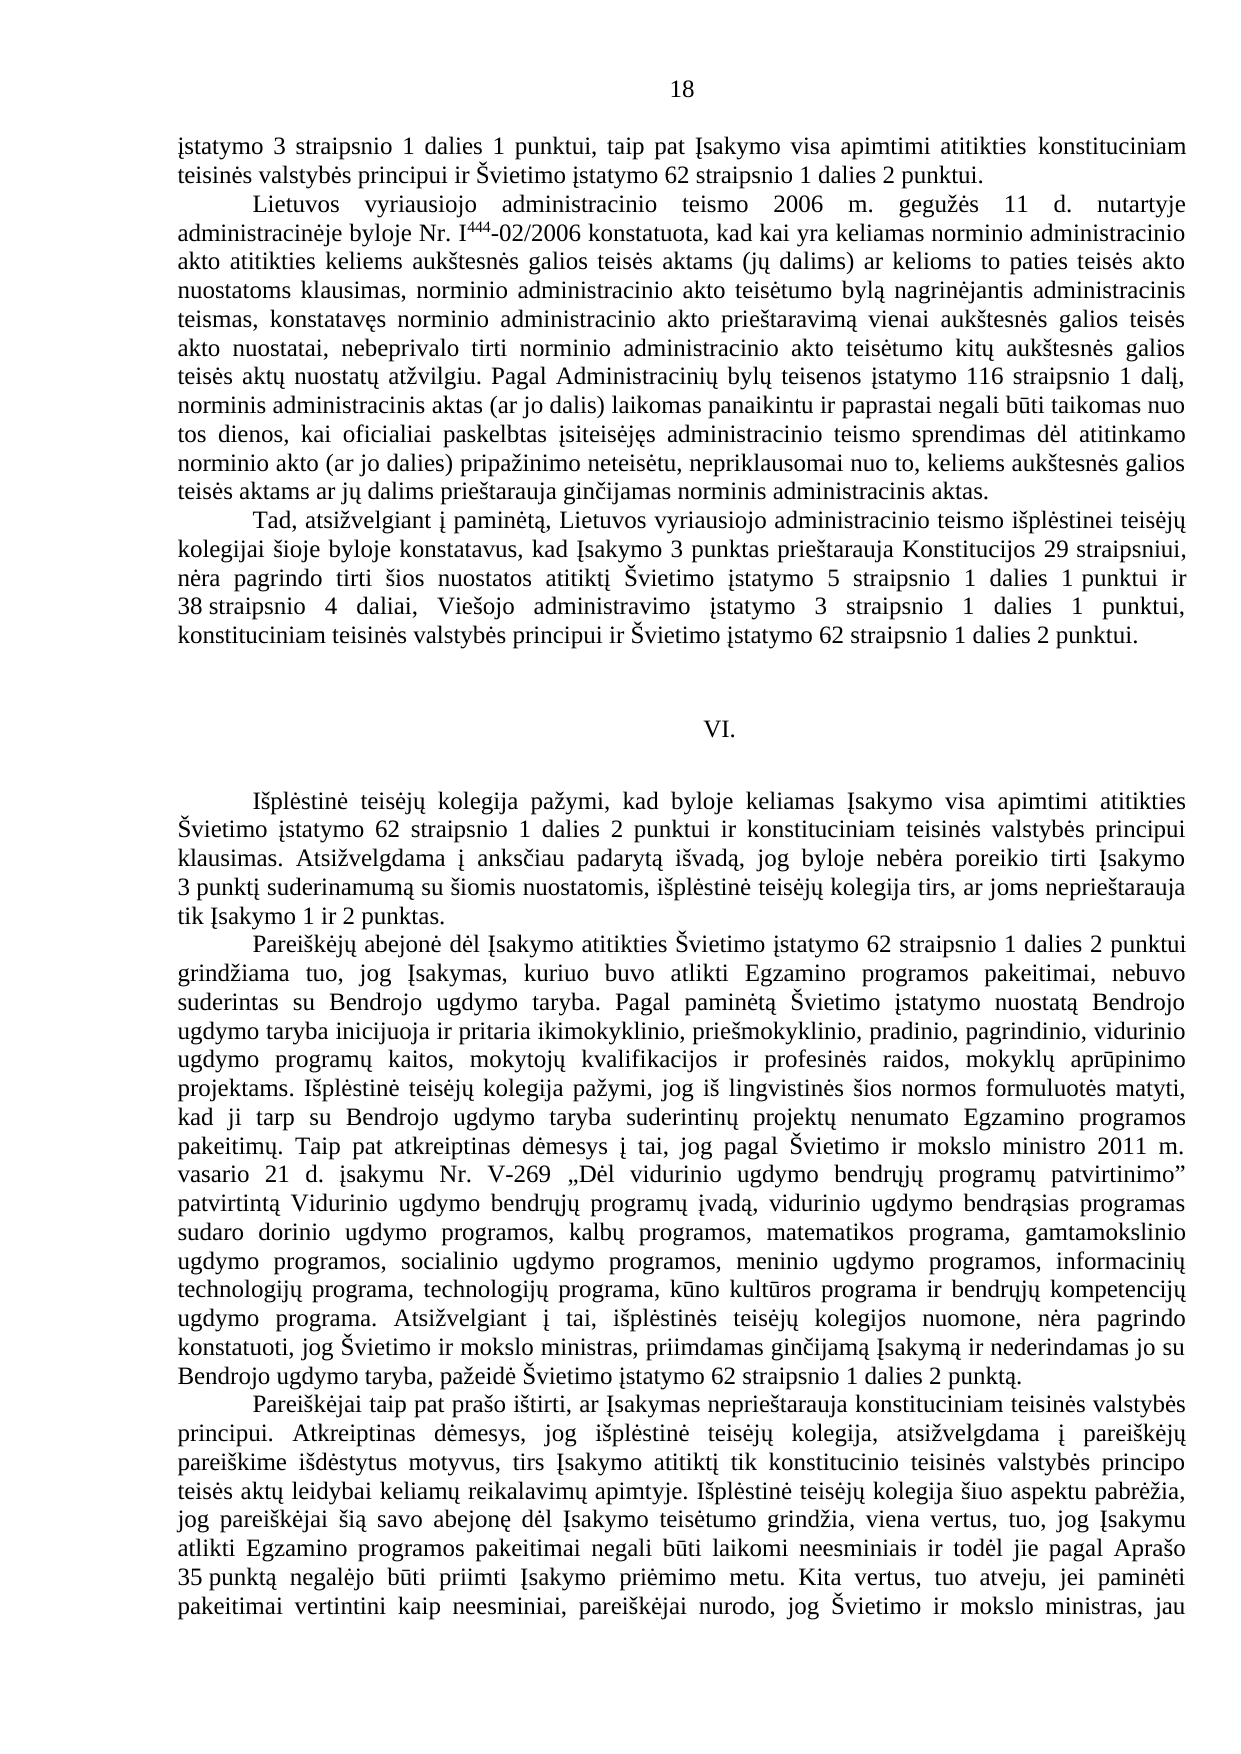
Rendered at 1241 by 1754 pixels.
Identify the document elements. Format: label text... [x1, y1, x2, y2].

text Tad, atsižvelgiant į paminėtą, Lietuvos vyriausiojo administracinio teismo išplėstinei teisėjų kolegijai šioje byloje konstatavus, kad Įsakymo 3 punktas prieštarauja Konstitucijos 29 straipsniui, nėra pagrindo tirti šios nuostatos atitiktį Švietimo įstatymo 5 straipsnio 1 dalies 1 punktui ir 38 straipsnio 4 daliai, Viešojo administravimo įstatymo 3 straipsnio 1 dalies 1 punktui, konstituciniam teisinės valstybės principui ir Švietimo įstatymo 62 straipsnio 1 dalies 2 punktui. [177, 505, 1186, 649]
text Pareiškėjų abejonė dėl Įsakymo atitikties Švietimo įstatymo 62 straipsnio 1 dalies 2 punktui grindžiama tuo, jog Įsakymas, kuriuo buvo atlikti Egzamino programos pakeitimai, nebuvo suderintas su Bendrojo ugdymo taryba. Pagal paminėtą Švietimo įstatymo nuostatą Bendrojo ugdymo taryba inicijuoja ir pritaria ikimokyklinio, priešmokyklinio, pradinio, pagrindinio, vidurinio ugdymo programų kaitos, mokytojų kvalifikacijos ir profesinės raidos, mokyklų aprūpinimo projektams. Išplėstinė teisėjų kolegija pažymi, jog iš lingvistinės šios normos formuluotės matyti, kad ji tarp su Bendrojo ugdymo taryba suderintinų projektų nenumato Egzamino programos pakeitimų. Taip pat atkreiptinas dėmesys į tai, jog pagal Švietimo ir mokslo ministro 2011 m. vasario 21 d. įsakymu Nr. V-269 „Dėl vidurinio ugdymo bendrųjų programų patvirtinimo” patvirtintą Vidurinio ugdymo bendrųjų programų įvadą, vidurinio ugdymo bendrąsias programas sudaro dorinio ugdymo programos, kalbų programos, matematikos programa, gamtamokslinio ugdymo programos, socialinio ugdymo programos, meninio ugdymo programos, informacinių technologijų programa, technologijų programa, kūno kultūros programa ir bendrųjų kompetencijų ugdymo programa. Atsižvelgiant į tai, išplėstinės teisėjų kolegijos nuomone, nėra pagrindo konstatuoti, jog Švietimo ir mokslo ministras, priimdamas ginčijamą Įsakymą ir nederindamas jo su Bendrojo ugdymo taryba, pažeidė Švietimo įstatymo 62 straipsnio 1 dalies 2 punktą. [177, 929, 1186, 1389]
text VI. [177, 714, 1186, 742]
text Pareiškėjai taip pat prašo ištirti, ar Įsakymas neprieštarauja konstituciniam teisinės valstybės principui. Atkreiptinas dėmesys, jog išplėstinė teisėjų kolegija, atsižvelgdama į pareiškėjų pareiškime išdėstytus motyvus, tirs Įsakymo atitiktį tik konstitucinio teisinės valstybės principo teisės aktų leidybai keliamų reikalavimų apimtyje. Išplėstinė teisėjų kolegija šiuo aspektu pabrėžia, jog pareiškėjai šią savo abejonę dėl Įsakymo teisėtumo grindžia, viena vertus, tuo, jog Įsakymu atlikti Egzamino programos pakeitimai negali būti laikomi neesminiais ir todėl jie pagal Aprašo 35 punktą negalėjo būti priimti Įsakymo priėmimo metu. Kita vertus, tuo atveju, jei paminėti pakeitimai vertintini kaip neesminiai, pareiškėjai nurodo, jog Švietimo ir mokslo ministras, jau [177, 1389, 1186, 1619]
text Lietuvos vyriausiojo administracinio teismo 2006 m. gegužės 11 d. nutartyje administracinėje byloje Nr. I444-02/2006 konstatuota, kad kai yra keliamas norminio administracinio akto atitikties keliems aukštesnės galios teisės aktams (jų dalims) ar kelioms to paties teisės akto nuostatoms klausimas, norminio administracinio akto teisėtumo bylą nagrinėjantis administracinis teismas, konstatavęs norminio administracinio akto prieštaravimą vienai aukštesnės galios teisės akto nuostatai, nebeprivalo tirti norminio administracinio akto teisėtumo kitų aukštesnės galios teisės aktų nuostatų atžvilgiu. Pagal Administracinių bylų teisenos įstatymo 116 straipsnio 1 dalį, norminis administracinis aktas (ar jo dalis) laikomas panaikintu ir paprastai negali būti taikomas nuo tos dienos, kai oficialiai paskelbtas įsiteisėjęs administracinio teismo sprendimas dėl atitinkamo norminio akto (ar jo dalies) pripažinimo neteisėtu, nepriklausomai nuo to, keliems aukštesnės galios teisės aktams ar jų dalims prieštarauja ginčijamas norminis administracinis aktas. [177, 189, 1186, 505]
text Išplėstinė teisėjų kolegija pažymi, kad byloje keliamas Įsakymo visa apimtimi atitikties Švietimo įstatymo 62 straipsnio 1 dalies 2 punktui ir konstituciniam teisinės valstybės principui klausimas. Atsižvelgdama į anksčiau padarytą išvadą, jog byloje nebėra poreikio tirti Įsakymo 3 punktį suderinamumą su šiomis nuostatomis, išplėstinė teisėjų kolegija tirs, ar joms neprieštarauja tik Įsakymo 1 ir 2 punktas. [177, 786, 1186, 929]
text įstatymo 3 straipsnio 1 dalies 1 punktui, taip pat Įsakymo visa apimtimi atitikties konstituciniam teisinės valstybės principui ir Švietimo įstatymo 62 straipsnio 1 dalies 2 punktui. [177, 131, 1186, 189]
